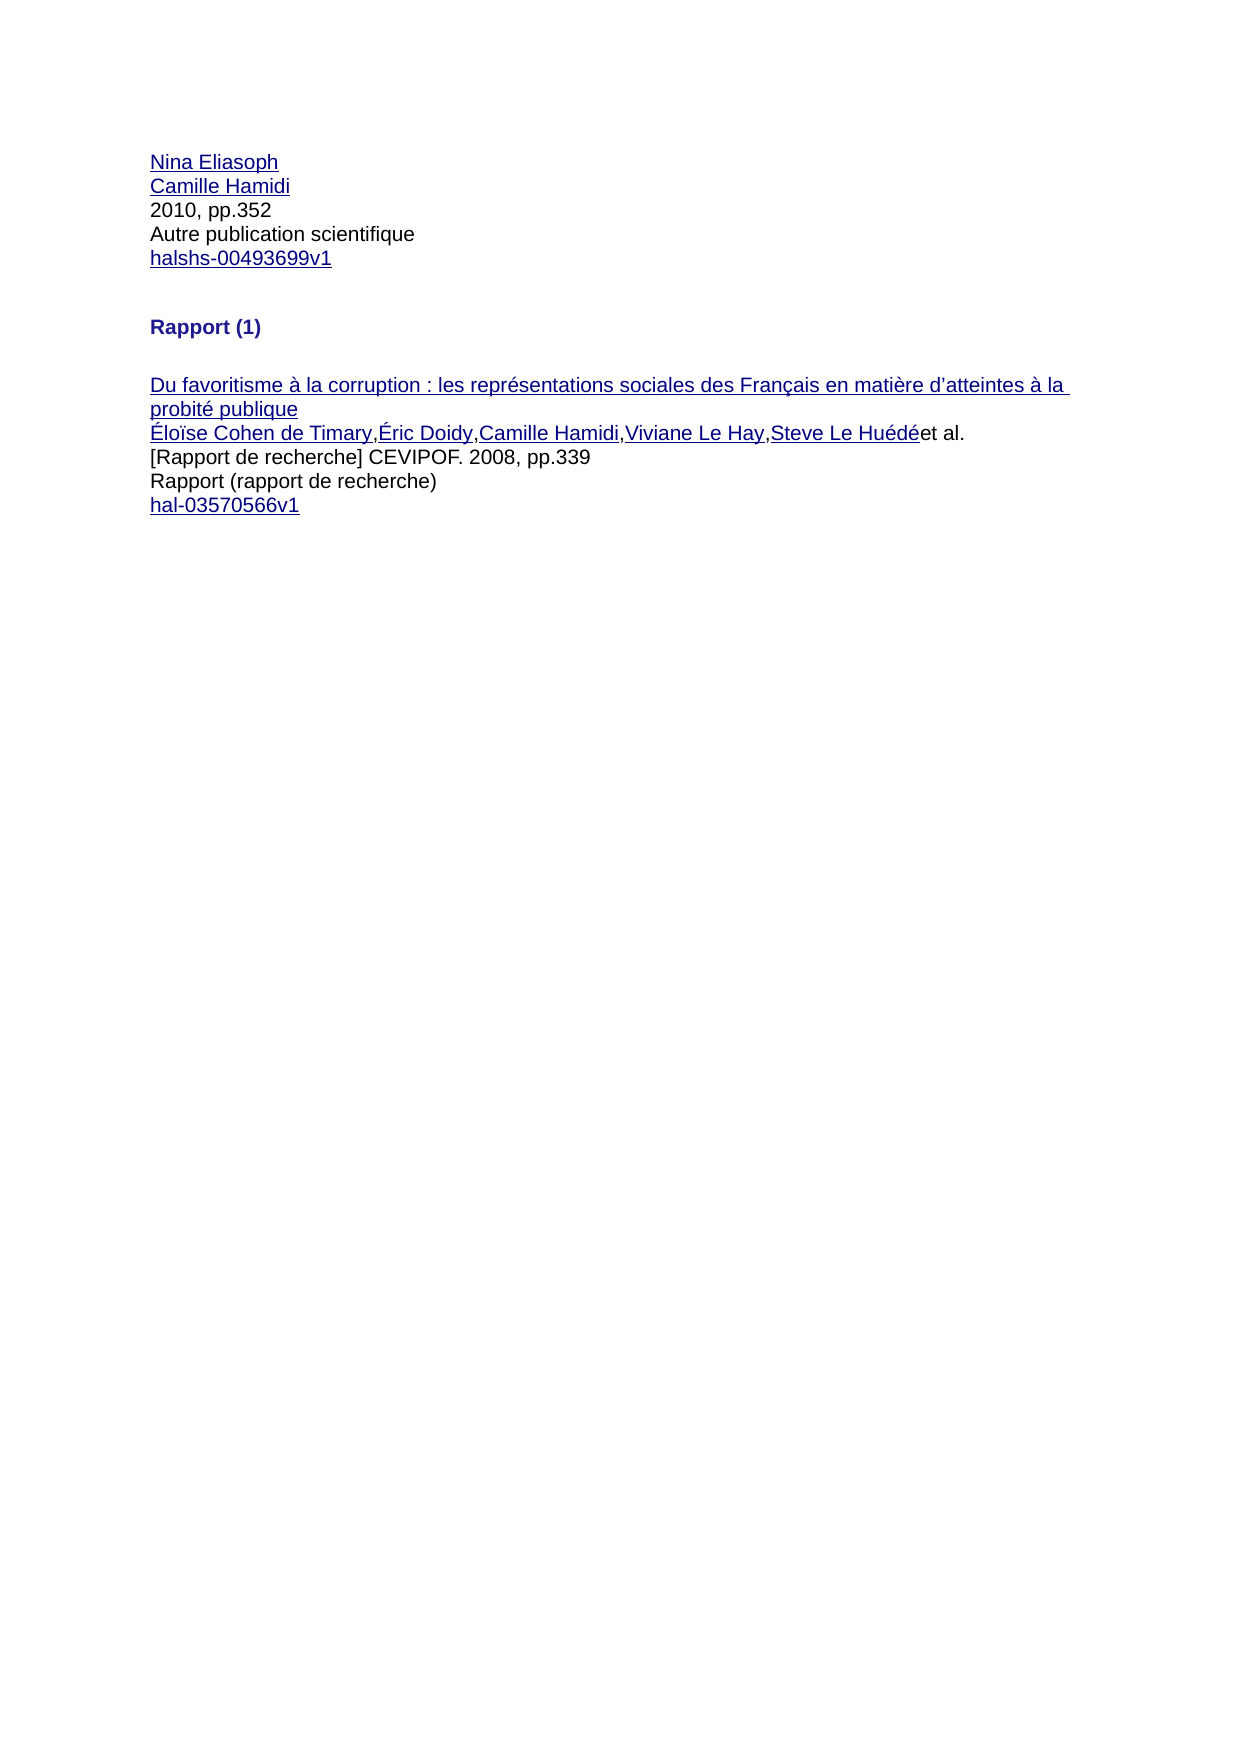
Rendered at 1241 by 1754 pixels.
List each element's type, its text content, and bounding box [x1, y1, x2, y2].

table_cell [Trad.] L'évitement du politique: comment les Américains produisent l'apathie dans la vie quotidienne / Nina Eliasoph Camille Hamidi 2010, pp.352 Autre publication scientifique halshs-00493699v1 [150, 150, 1090, 270]
subtitle Rapport (1) [150, 314, 1090, 338]
table_header Du favoritisme à la corruption : les représentations sociales des Français en matière d’atteintes à la probité publique Éloïse Cohen de Timary,Éric Doidy,Camille Hamidi,Viviane Le Hay,Steve Le Huédéet al. [Rapport de recherche] CEVIPOF. 2008, pp.339 Rapport (rapport de recherche) hal-03570566v1 [150, 373, 1090, 517]
